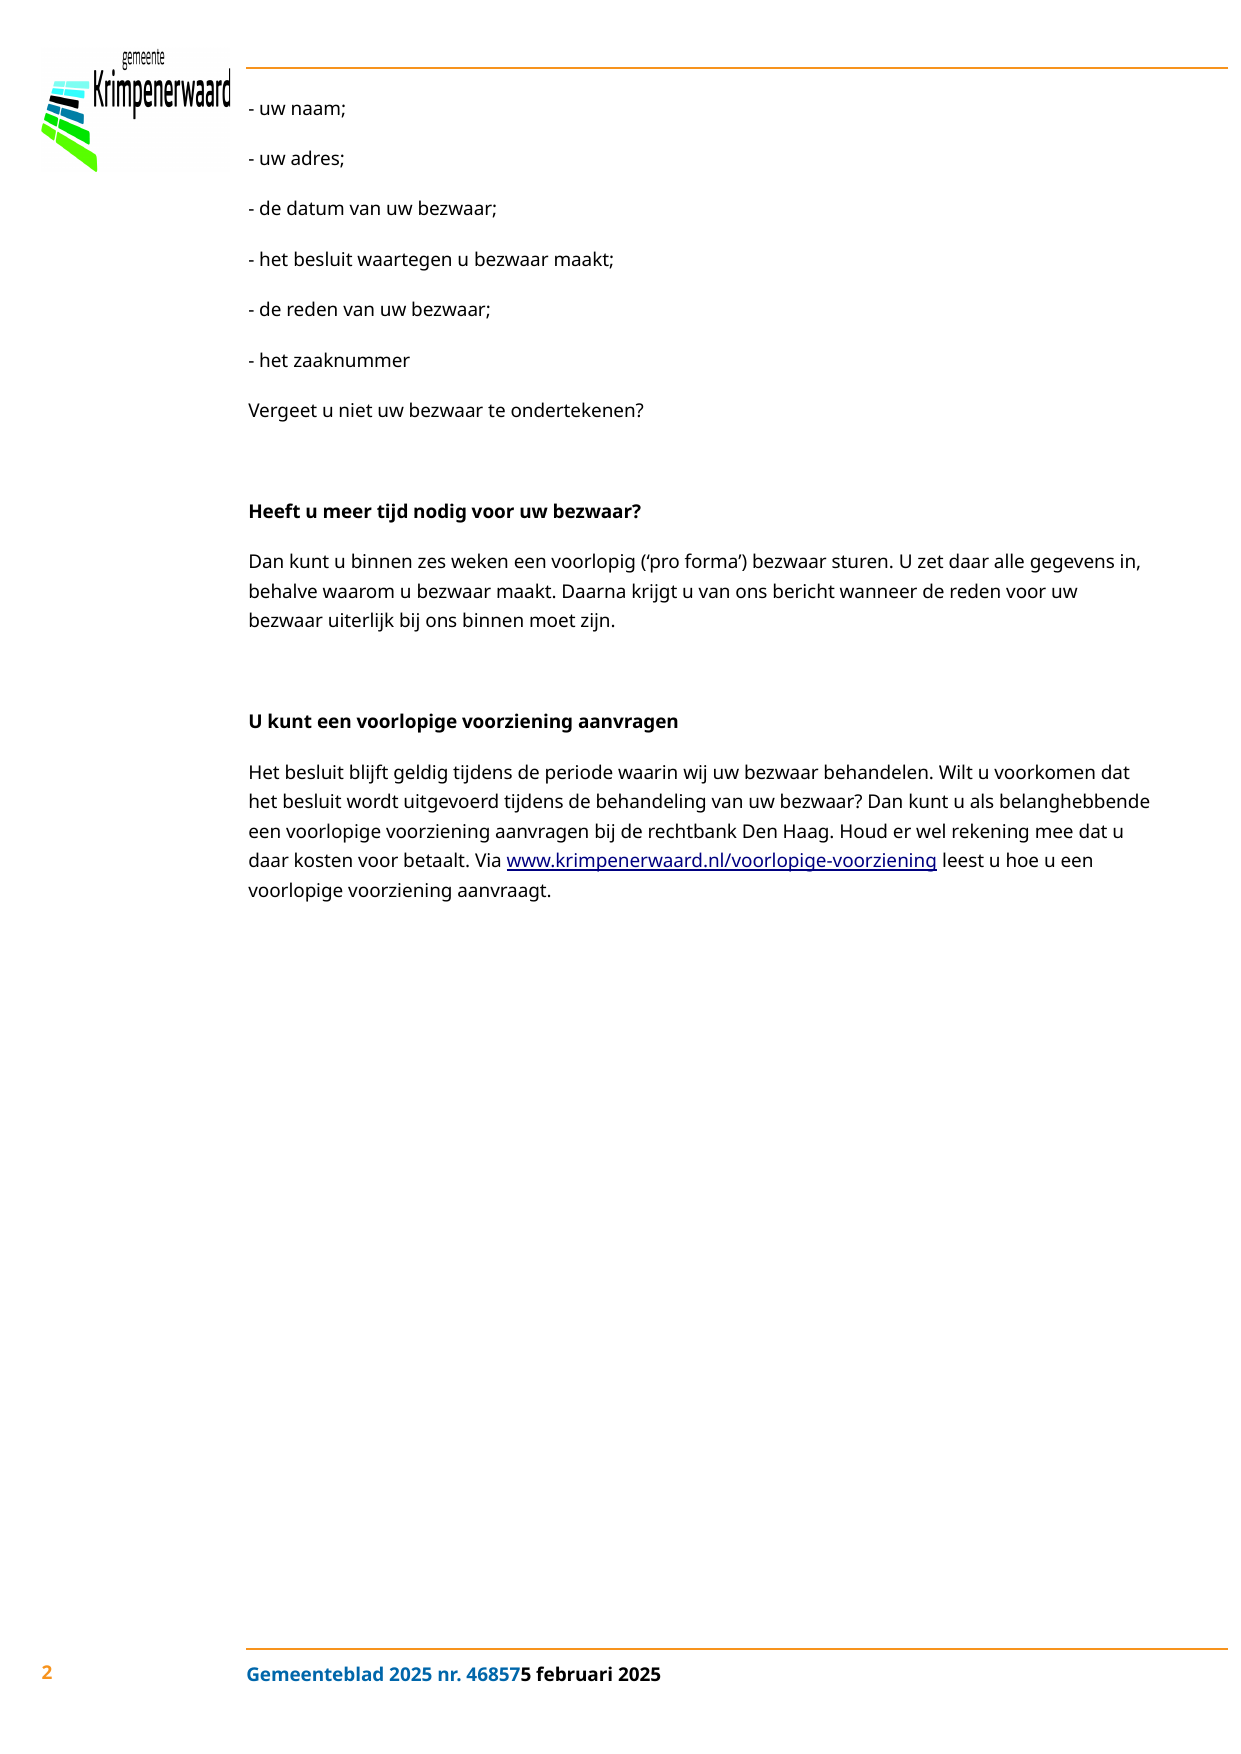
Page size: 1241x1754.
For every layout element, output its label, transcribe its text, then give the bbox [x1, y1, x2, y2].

picture [41, 47, 231, 172]
text Vergeet u niet uw bezwaar te ondertekenen? [248, 397, 1152, 423]
text U kunt een voorlopige voorziening aanvragen [248, 708, 1152, 734]
text - uw adres; [248, 145, 1152, 171]
text - de datum van uw bezwaar; [248, 196, 1152, 221]
text Dan kunt u binnen zes weken een voorlopig (‘pro forma’) bezwaar sturen. U zet daar alle gegevens in, behalve waarom u bezwaar maakt. Daarna krijgt u van ons bericht wanneer de reden voor uw bezwaar uiterlijk bij ons binnen moet zijn. [248, 548, 1152, 633]
text Het besluit blijft geldig tijdens de periode waarin wij uw bezwaar behandelen. Wilt u voorkomen dat het besluit wordt uitgevoerd tijdens de behandeling van uw bezwaar? Dan kunt u als belanghebbende een voorlopige voorziening aanvragen bij de rechtbank Den Haag. Houd er wel rekening mee dat u daar kosten voor betaalt. Via www.krimpenerwaard.nl/voorlopige-voorziening leest u hoe u een voorlopige voorziening aanvraagt. [248, 759, 1152, 903]
text Heeft u meer tijd nodig voor uw bezwaar? [248, 498, 1152, 524]
text - het besluit waartegen u bezwaar maakt; [248, 246, 1152, 272]
text - uw naam; [248, 95, 1152, 121]
text - het zaaknummer [248, 347, 1152, 373]
text - de reden van uw bezwaar; [248, 296, 1152, 322]
